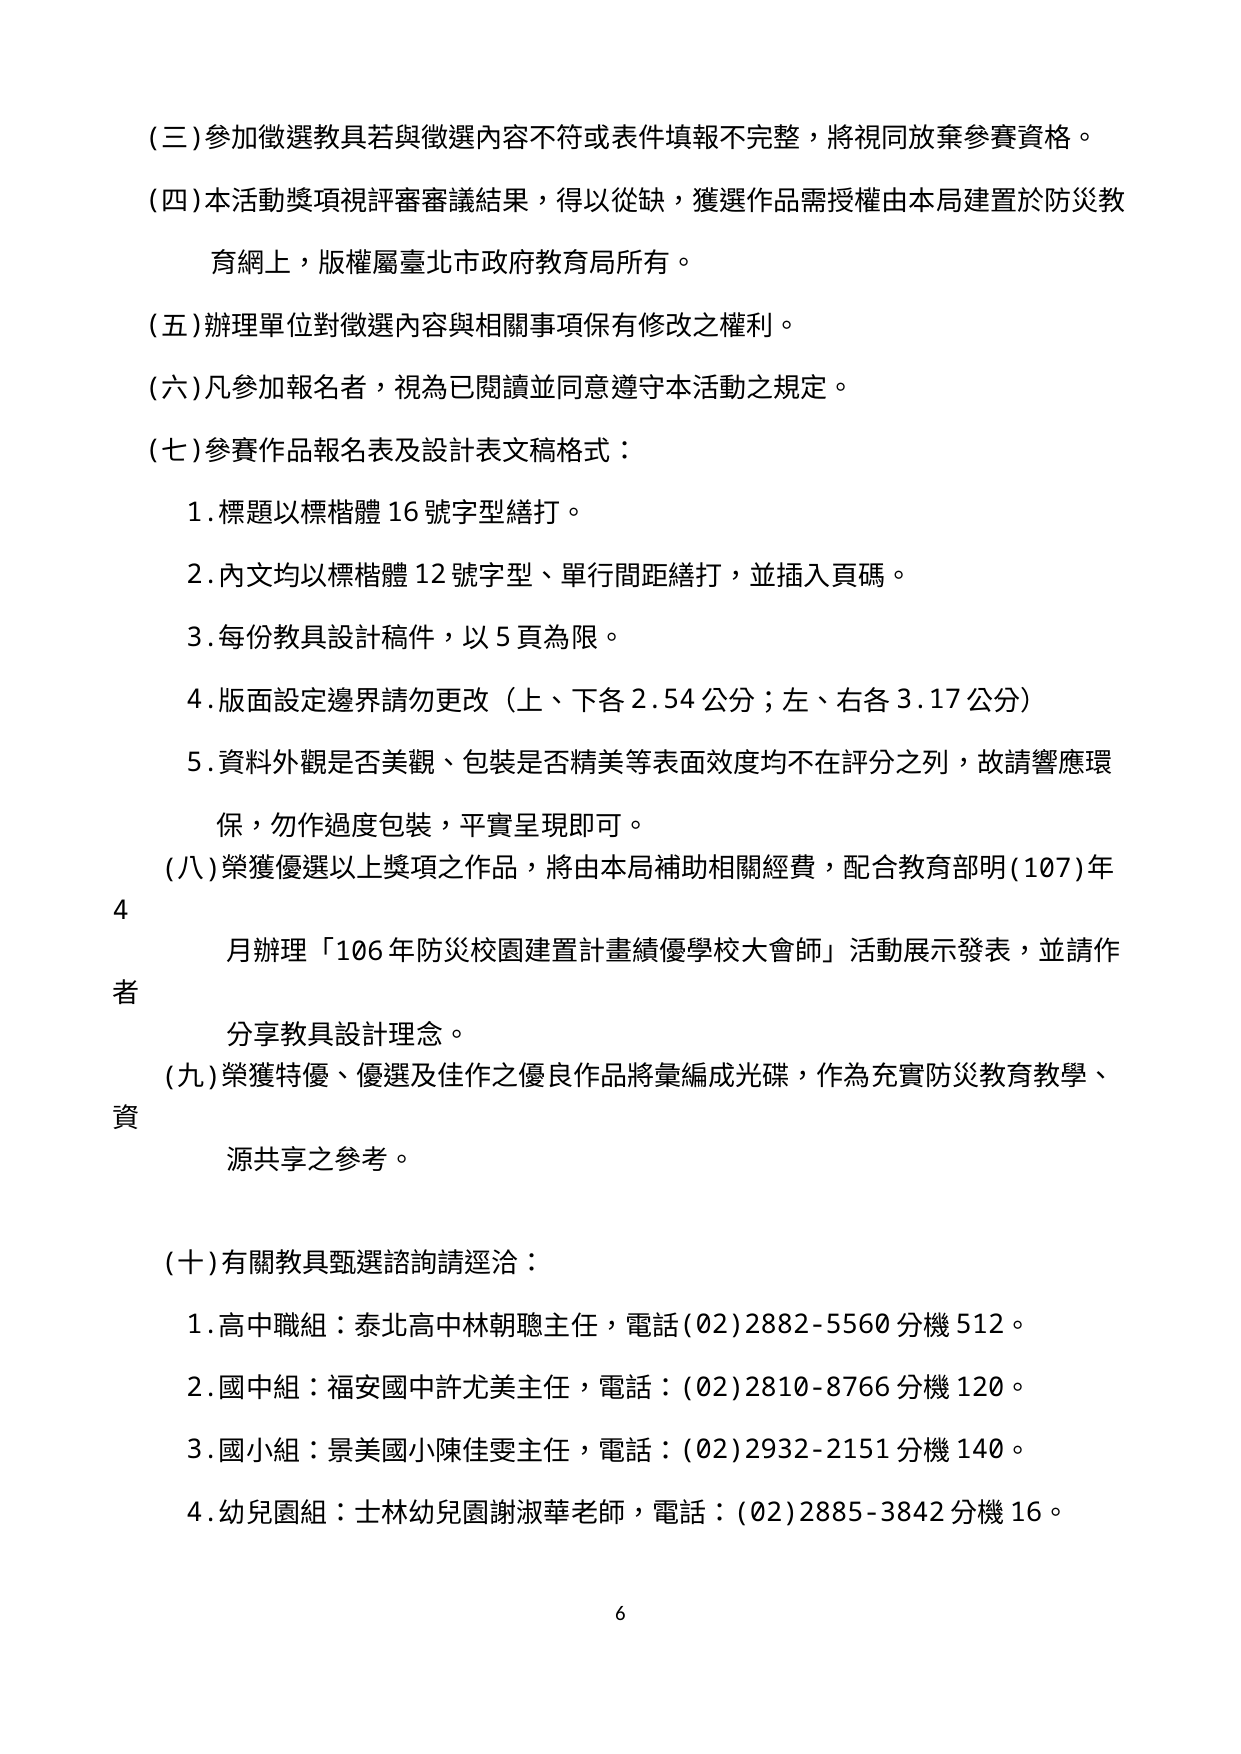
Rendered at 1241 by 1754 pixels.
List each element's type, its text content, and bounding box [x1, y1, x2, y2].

text 月辦理「106年防災校園建置計畫績優學校大會師」活動展示發表，並請作者 [112, 927, 1128, 1011]
text 3.國小組：景美國小陳佳雯主任，電話：(02)2932-2151分機140。 [112, 1407, 1128, 1469]
text 3.每份教具設計稿件，以5頁為限。 [112, 594, 1128, 657]
text (七)參賽作品報名表及設計表文稿格式： [112, 407, 1128, 469]
text 1.標題以標楷體16號字型繕打。 [112, 469, 1128, 532]
text 4.幼兒園組：士林幼兒園謝淑華老師，電話：(02)2885-3842分機16。 [112, 1469, 1128, 1532]
text 4.版面設定邊界請勿更改（上、下各2.54公分；左、右各3.17公分） [112, 657, 1128, 719]
text (五)辦理單位對徵選內容與相關事項保有修改之權利。 [112, 282, 1128, 344]
text (三)參加徵選教具若與徵選內容不符或表件填報不完整，將視同放棄參賽資格。 [112, 94, 1128, 157]
text (九)榮獲特優、優選及佳作之優良作品將彙編成光碟，作為充實防災教育教學、資 [112, 1052, 1128, 1136]
text 源共享之參考。 [112, 1136, 1128, 1177]
text (八)榮獲優選以上獎項之作品，將由本局補助相關經費，配合教育部明(107)年4 [112, 844, 1128, 927]
text (六)凡參加報名者，視為已閱讀並同意遵守本活動之規定。 [112, 344, 1128, 407]
text 2.內文均以標楷體12號字型、單行間距繕打，並插入頁碼。 [112, 532, 1128, 594]
text 分享教具設計理念。 [112, 1011, 1128, 1052]
text 2.國中組：福安國中許尤美主任，電話：(02)2810-8766分機120。 [112, 1344, 1128, 1407]
text 5.資料外觀是否美觀、包裝是否精美等表面效度均不在評分之列，故請響應環保，勿作過度包裝，平實呈現即可。 [186, 719, 1128, 844]
text (十)有關教具甄選諮詢請逕洽： [112, 1219, 1128, 1282]
text (四)本活動獎項視評審審議結果，得以從缺，獲選作品需授權由本局建置於防災教 [112, 157, 1128, 219]
text 1.高中職組：泰北高中林朝聰主任，電話(02)2882-5560分機512。 [112, 1282, 1128, 1344]
text 育網上，版權屬臺北市政府教育局所有。 [112, 219, 1128, 282]
